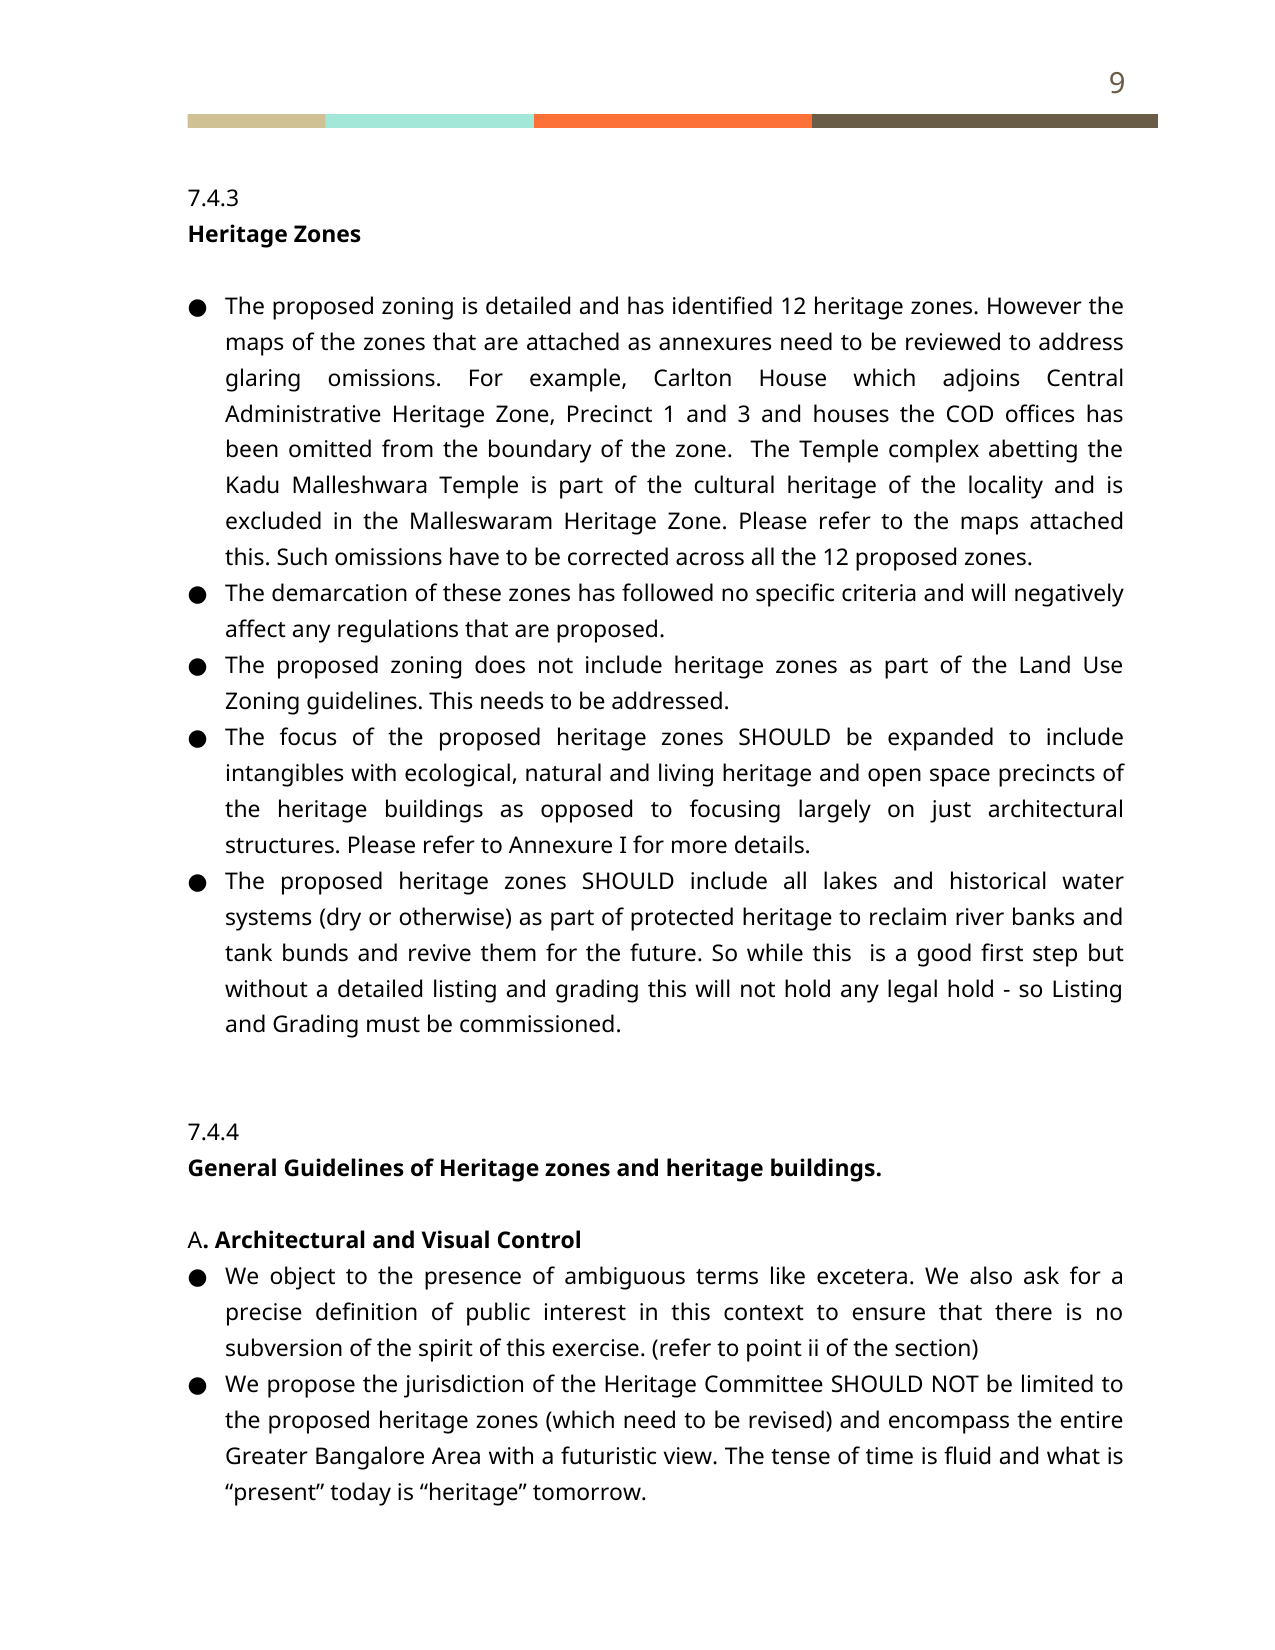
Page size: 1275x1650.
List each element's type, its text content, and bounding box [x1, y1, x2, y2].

list We object to the presence of ambiguous terms like excetera. We also ask for a precise definition of public interest in this context to ensure that there is no subversion of the spirit of this exercise. (refer to point ii of the section) [187, 1260, 1125, 1363]
list The proposed zoning is detailed and has identified 12 heritage zones. However the maps of the zones that are attached as annexures need to be reviewed to address glaring omissions. For example, Carlton House which adjoins Central Administrative Heritage Zone, Precinct 1 and 3 and houses the COD offices has been omitted from the boundary of the zone. The Temple complex abetting the Kadu Malleshwara Temple is part of the cultural heritage of the locality and is excluded in the Malleswaram Heritage Zone. Please refer to the maps attached this. Such omissions have to be corrected across all the 12 proposed zones. [187, 290, 1125, 572]
text Heritage Zones [187, 218, 1125, 249]
list The proposed heritage zones SHOULD include all lakes and historical water systems (dry or otherwise) as part of protected heritage to reclaim river banks and tank bunds and revive them for the future. So while this is a good first step but without a detailed listing and grading this will not hold any legal hold - so Listing and Grading must be commissioned. [187, 865, 1125, 1040]
text 7.4.3 [187, 182, 1125, 213]
list We propose the jurisdiction of the Heritage Committee SHOULD NOT be limited to the proposed heritage zones (which need to be revised) and encompass the entire Greater Bangalore Area with a futuristic view. The tense of time is fluid and what is “present” today is “heritage” tomorrow. [187, 1368, 1125, 1507]
text A. Architectural and Visual Control [187, 1224, 1125, 1255]
text General Guidelines of Heritage zones and heritage buildings. [187, 1152, 1125, 1183]
picture [187, 114, 1158, 128]
list The focus of the proposed heritage zones SHOULD be expanded to include intangibles with ecological, natural and living heritage and open space precincts of the heritage buildings as opposed to focusing largely on just architectural structures. Please refer to Annexure I for more details. [187, 721, 1125, 860]
list The demarcation of these zones has followed no specific criteria and will negatively affect any regulations that are proposed. [187, 577, 1125, 644]
text 7.4.4 [187, 1116, 1125, 1147]
list The proposed zoning does not include heritage zones as part of the Land Use Zoning guidelines. This needs to be addressed. [187, 649, 1125, 716]
